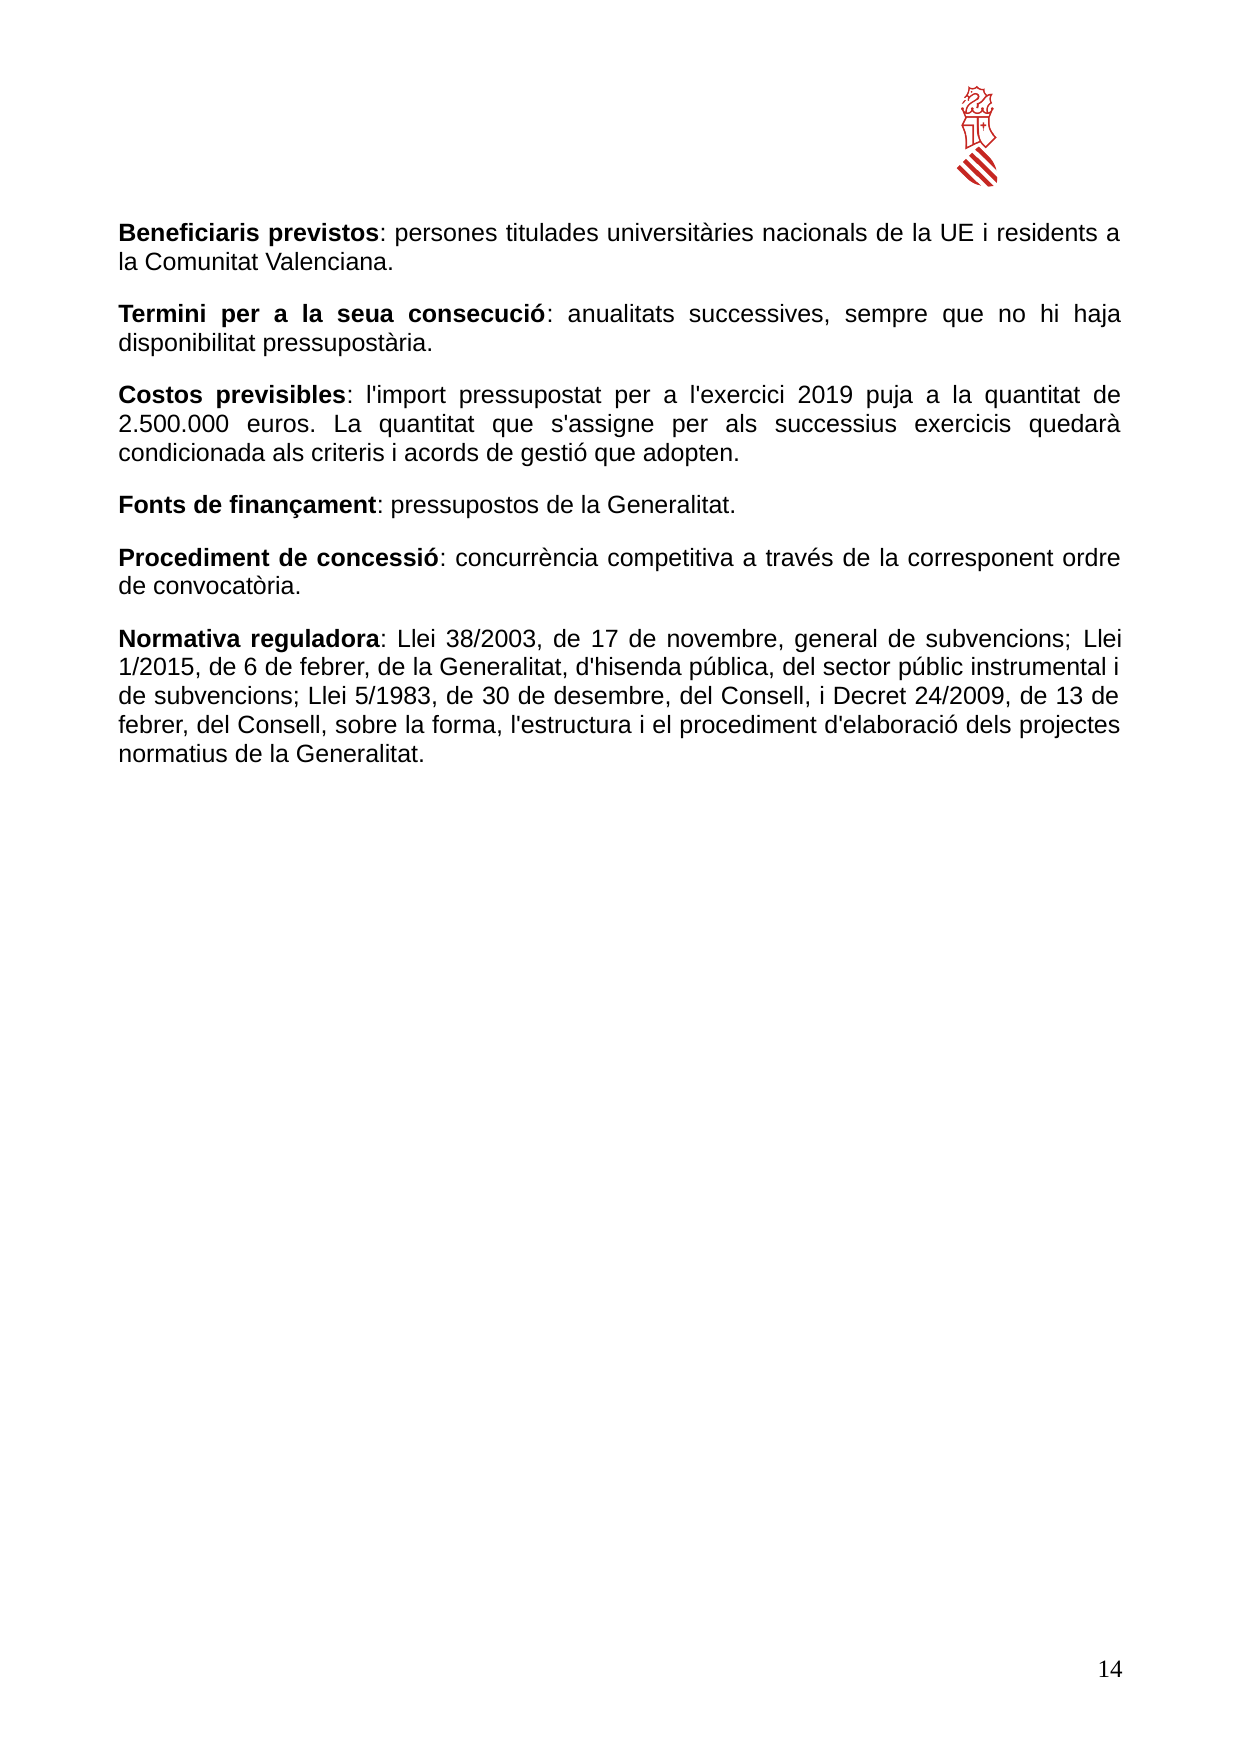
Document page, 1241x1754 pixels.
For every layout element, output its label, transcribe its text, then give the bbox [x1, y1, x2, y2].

text Fonts de finançament: pressupostos de la Generalitat. [118, 490, 1122, 519]
text Procediment de concessió: concurrència competitiva a través de la corresponent ordre de convocatòria. [118, 543, 1122, 600]
text Costos previsibles: l'import pressupostat per a l'exercici 2019 puja a la quantitat de 2.500.000 euros. La quantitat que s'assigne per als successius exercicis quedarà condicionada als criteris i acords de gestió que adopten. [118, 381, 1122, 467]
text Beneficiaris previstos: persones titulades universitàries nacionals de la UE i residents a la Comunitat Valenciana. [118, 218, 1122, 276]
text Normativa reguladora: Llei 38/2003, de 17 de novembre, general de subvencions; Llei 1/2015, de 6 de febrer, de la Generalitat, d'hisenda pública, del sector públic instrumental i de subvencions; Llei 5/1983, de 30 de desembre, del Consell, i Decret 24/2009, de 13 de febrer, del Consell, sobre la forma, l'estructura i el procediment d'elaboració dels projectes normatius de la Generalitat. [118, 624, 1122, 767]
text Termini per a la seua consecució: anualitats successives, sempre que no hi haja disponibilitat pressupostària. [118, 299, 1122, 357]
picture [831, 70, 1123, 198]
